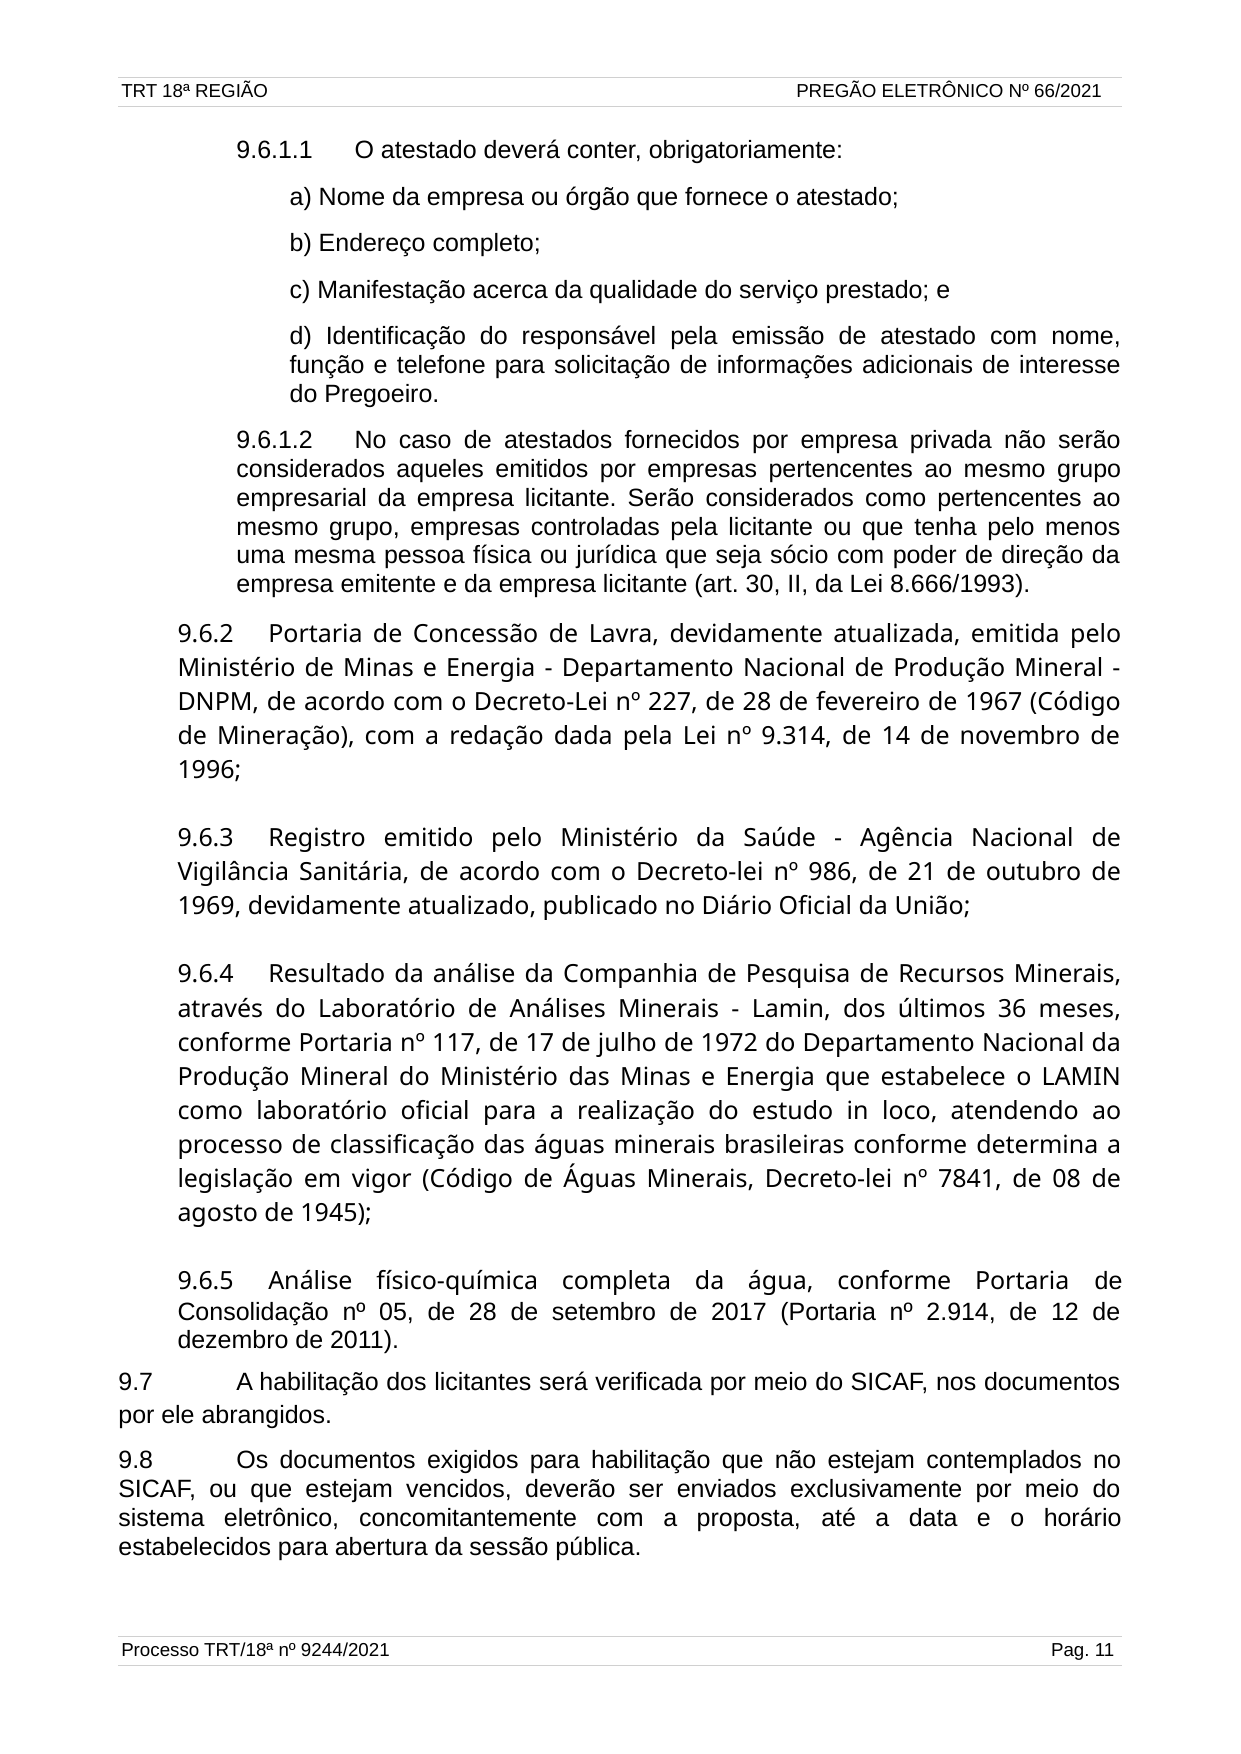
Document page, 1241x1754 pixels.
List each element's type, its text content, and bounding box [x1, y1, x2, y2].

text 9.6.2 Portaria de Concessão de Lavra, devidamente atualizada, emitida pelo Ministério de Minas e Energia - Departamento Nacional de Produção Mineral - DNPM, de acordo com o Decreto-Lei nº 227, de 28 de fevereiro de 1967 (Código de Mineração), com a redação dada pela Lei nº 9.314, de 14 de novembro de 1996; [177, 616, 1122, 786]
list 9.6.1.2 No caso de atestados fornecidos por empresa privada não serão considerados aqueles emitidos por empresas pertencentes ao mesmo grupo empresarial da empresa licitante. Serão considerados como pertencentes ao mesmo grupo, empresas controladas pela licitante ou que tenha pelo menos uma mesma pessoa física ou jurídica que seja sócio com poder de direção da empresa emitente e da empresa licitante (art. 30, II, da Lei 8.666/1993). [236, 425, 1122, 598]
list b) Endereço completo; [289, 228, 1122, 257]
list 9.6.1.1 O atestado deverá conter, obrigatoriamente: [236, 136, 1122, 164]
text 9.6.5 Análise físico-química completa da água, conforme Portaria de Consolidação nº 05, de 28 de setembro de 2017 (Portaria nº 2.914, de 12 de dezembro de 2011). [177, 1263, 1122, 1354]
list 9.7 A habilitação dos licitantes será verificada por meio do SICAF, nos documentos por ele abrangidos. [118, 1367, 1122, 1428]
list d) Identificação do responsável pela emissão de atestado com nome, função e telefone para solicitação de informações adicionais de interesse do Pregoeiro. [289, 321, 1122, 408]
text 9.6.3 Registro emitido pelo Ministério da Saúde - Agência Nacional de Vigilância Sanitária, de acordo com o Decreto-lei nº 986, de 21 de outubro de 1969, devidamente atualizado, publicado no Diário Oficial da União; [177, 820, 1122, 922]
text 9.6.4 Resultado da análise da Companhia de Pesquisa de Recursos Minerais, através do Laboratório de Análises Minerais - Lamin, dos últimos 36 meses, conforme Portaria nº 117, de 17 de julho de 1972 do Departamento Nacional da Produção Mineral do Ministério das Minas e Energia que estabelece o LAMIN como laboratório oficial para a realização do estudo in loco, atendendo ao processo de classificação das águas minerais brasileiras conforme determina a legislação em vigor (Código de Águas Minerais, Decreto-lei nº 7841, de 08 de agosto de 1945); [177, 956, 1122, 1229]
list c) Manifestação acerca da qualidade do serviço prestado; e [289, 275, 1122, 304]
list a) Nome da empresa ou órgão que fornece o atestado; [289, 182, 1122, 211]
text 9.8 Os documentos exigidos para habilitação que não estejam contemplados no SICAF, ou que estejam vencidos, deverão ser enviados exclusivamente por meio do sistema eletrônico, concomitantemente com a proposta, até a data e o horário estabelecidos para abertura da sessão pública. [118, 1445, 1122, 1560]
